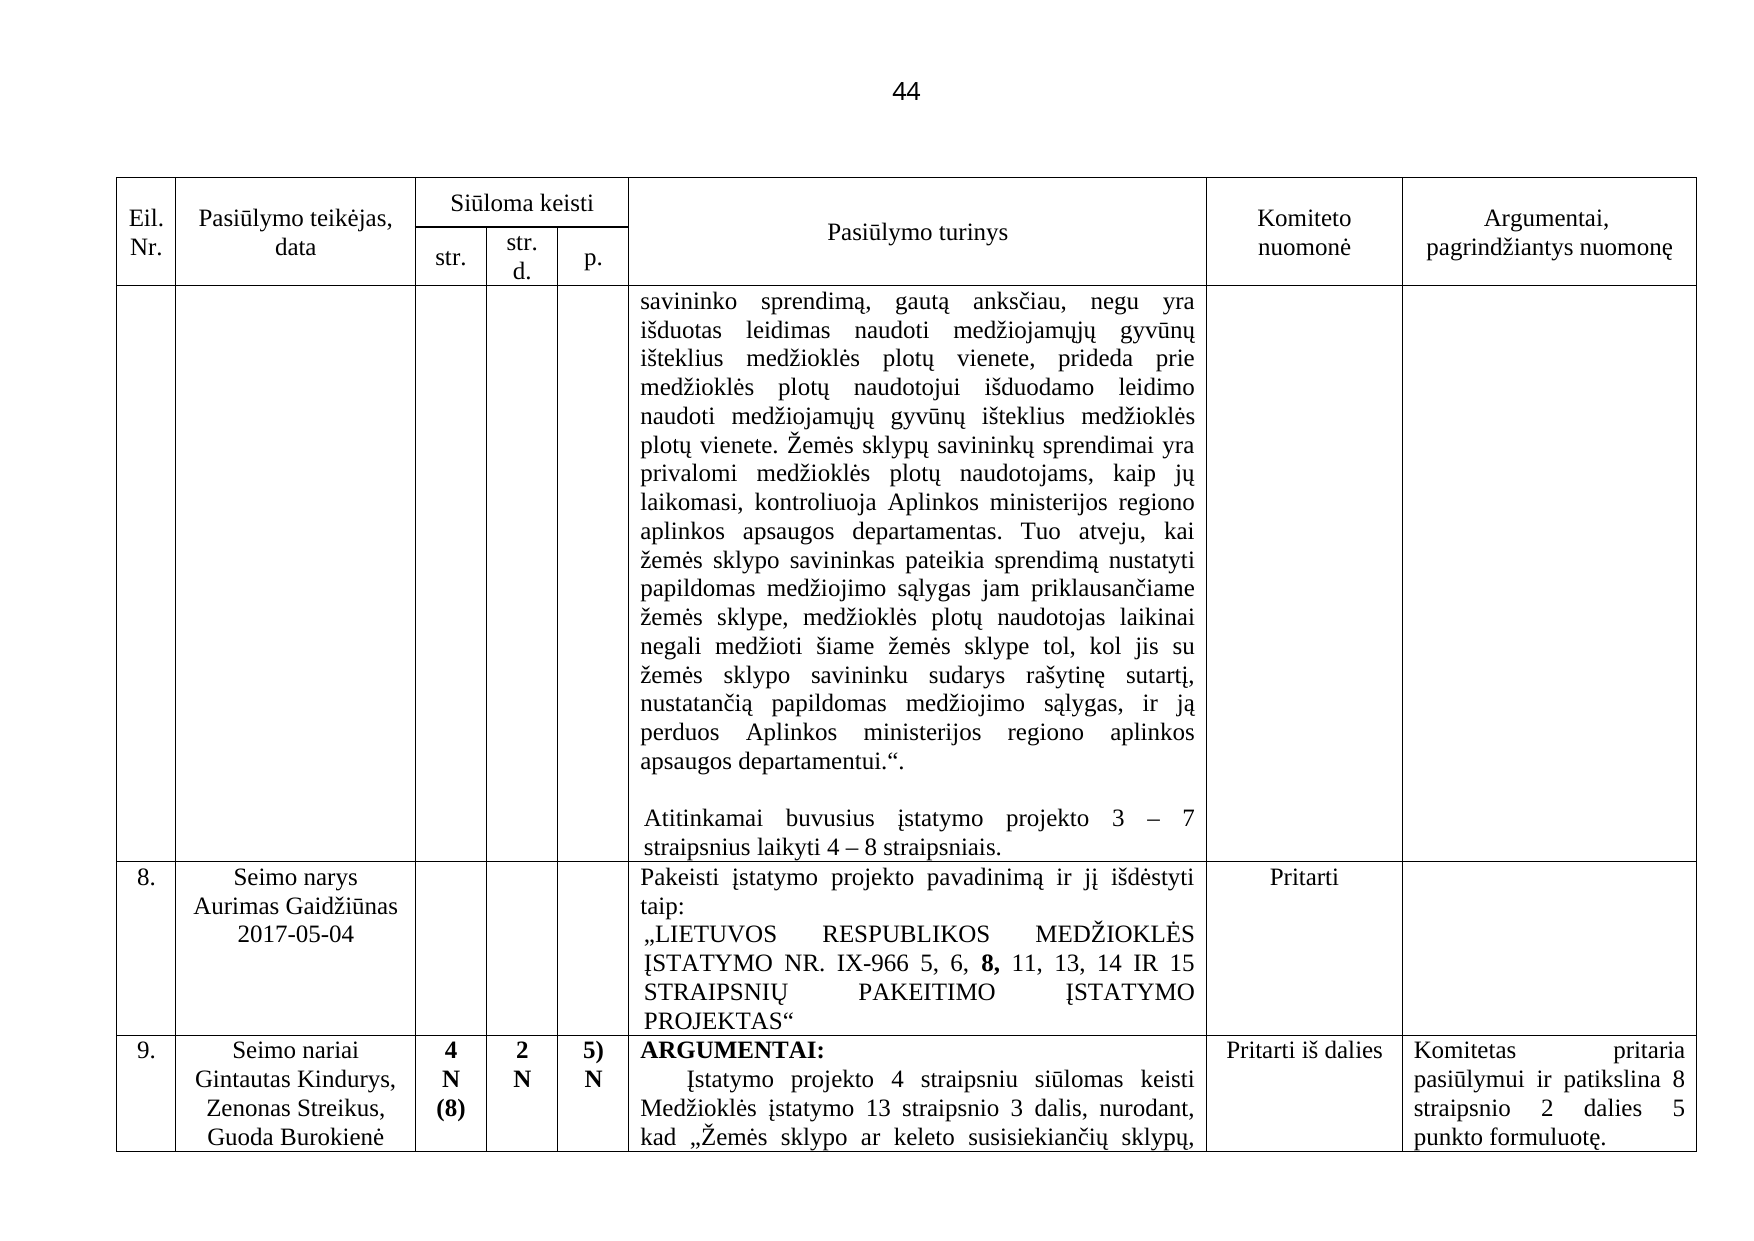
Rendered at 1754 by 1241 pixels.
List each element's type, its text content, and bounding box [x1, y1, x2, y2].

table_header Komiteto nuomonė [1207, 178, 1402, 285]
table_cell [487, 286, 557, 861]
table_cell Komitetas pritaria pasiūlymui ir patikslina 8 straipsnio 2 dalies 5 punkto formuluotę. [1403, 1036, 1696, 1151]
table_cell [487, 862, 557, 1034]
table_cell [1403, 286, 1696, 861]
table_header Pasiūlymo turinys [629, 178, 1206, 285]
table_cell [416, 862, 486, 1034]
table_cell 2 N [487, 1036, 557, 1151]
table_cell str. d. [487, 228, 557, 285]
table_cell str. [416, 228, 486, 285]
table_header Eil. Nr. [117, 178, 175, 285]
table_cell Seimo nariai Gintautas Kindurys, Zenonas Streikus, Guoda Burokienė [176, 1036, 415, 1151]
table_cell [176, 286, 415, 861]
table_cell savininko sprendimą, gautą anksčiau, negu yra išduotas leidimas naudoti medžiojamųjų gyvūnų išteklius medžioklės plotų vienete, prideda prie medžioklės plotų naudotojui išduodamo leidimo naudoti medžiojamųjų gyvūnų išteklius medžioklės plotų vienete. Žemės sklypų savininkų sprendimai yra privalomi medžioklės plotų naudotojams, kaip jų laikomasi, kontroliuoja Aplinkos ministerijos regiono aplinkos apsaugos departamentas. Tuo atveju, kai žemės sklypo savininkas pateikia sprendimą nustatyti papildomas medžiojimo sąlygas jam priklausančiame žemės sklype, medžioklės plotų naudotojas laikinai negali medžioti šiame žemės sklype tol, kol jis su žemės sklypo savininku sudarys rašytinę sutartį, nustatančią papildomas medžiojimo sąlygas, ir ją perduos Aplinkos ministerijos regiono aplinkos apsaugos departamentui.“. Atitinkamai buvusius įstatymo projekto 3 – 7 straipsnius laikyti 4 – 8 straipsniais. [629, 286, 1206, 861]
table_cell [1207, 286, 1402, 861]
table_cell p. [558, 228, 628, 285]
table_cell [558, 286, 628, 861]
table_header Argumentai, pagrindžiantys nuomonę [1403, 178, 1696, 285]
table_cell 8. [117, 862, 175, 1034]
table_cell 5) N [558, 1036, 628, 1151]
table_header Siūloma keisti [416, 178, 628, 226]
table_cell [558, 862, 628, 1034]
table_cell 9. [117, 1036, 175, 1151]
table_cell 4 N (8) [416, 1036, 486, 1151]
table_cell [416, 286, 486, 861]
table_cell ARGUMENTAI: Įstatymo projekto 4 straipsniu siūlomas keisti Medžioklės įstatymo 13 straipsnio 3 dalis, nurodant, kad „Žemės sklypo ar keleto susisiekiančių sklypų, [629, 1036, 1206, 1151]
table_cell Pakeisti įstatymo projekto pavadinimą ir jį išdėstyti taip: „LIETUVOS RESPUBLIKOS MEDŽIOKLĖS ĮSTATYMO NR. IX-966 5, 6, 8, 11, 13, 14 IR 15 STRAIPSNIŲ PAKEITIMO ĮSTATYMO PROJEKTAS“ [629, 862, 1206, 1034]
table_cell Pritarti iš dalies [1207, 1036, 1402, 1151]
table_cell Seimo narys Aurimas Gaidžiūnas 2017-05-04 [176, 862, 415, 1034]
table_cell [117, 286, 175, 861]
table_cell [1403, 862, 1696, 1034]
table_cell Pritarti [1207, 862, 1402, 1034]
table_header Pasiūlymo teikėjas, data [176, 178, 415, 285]
